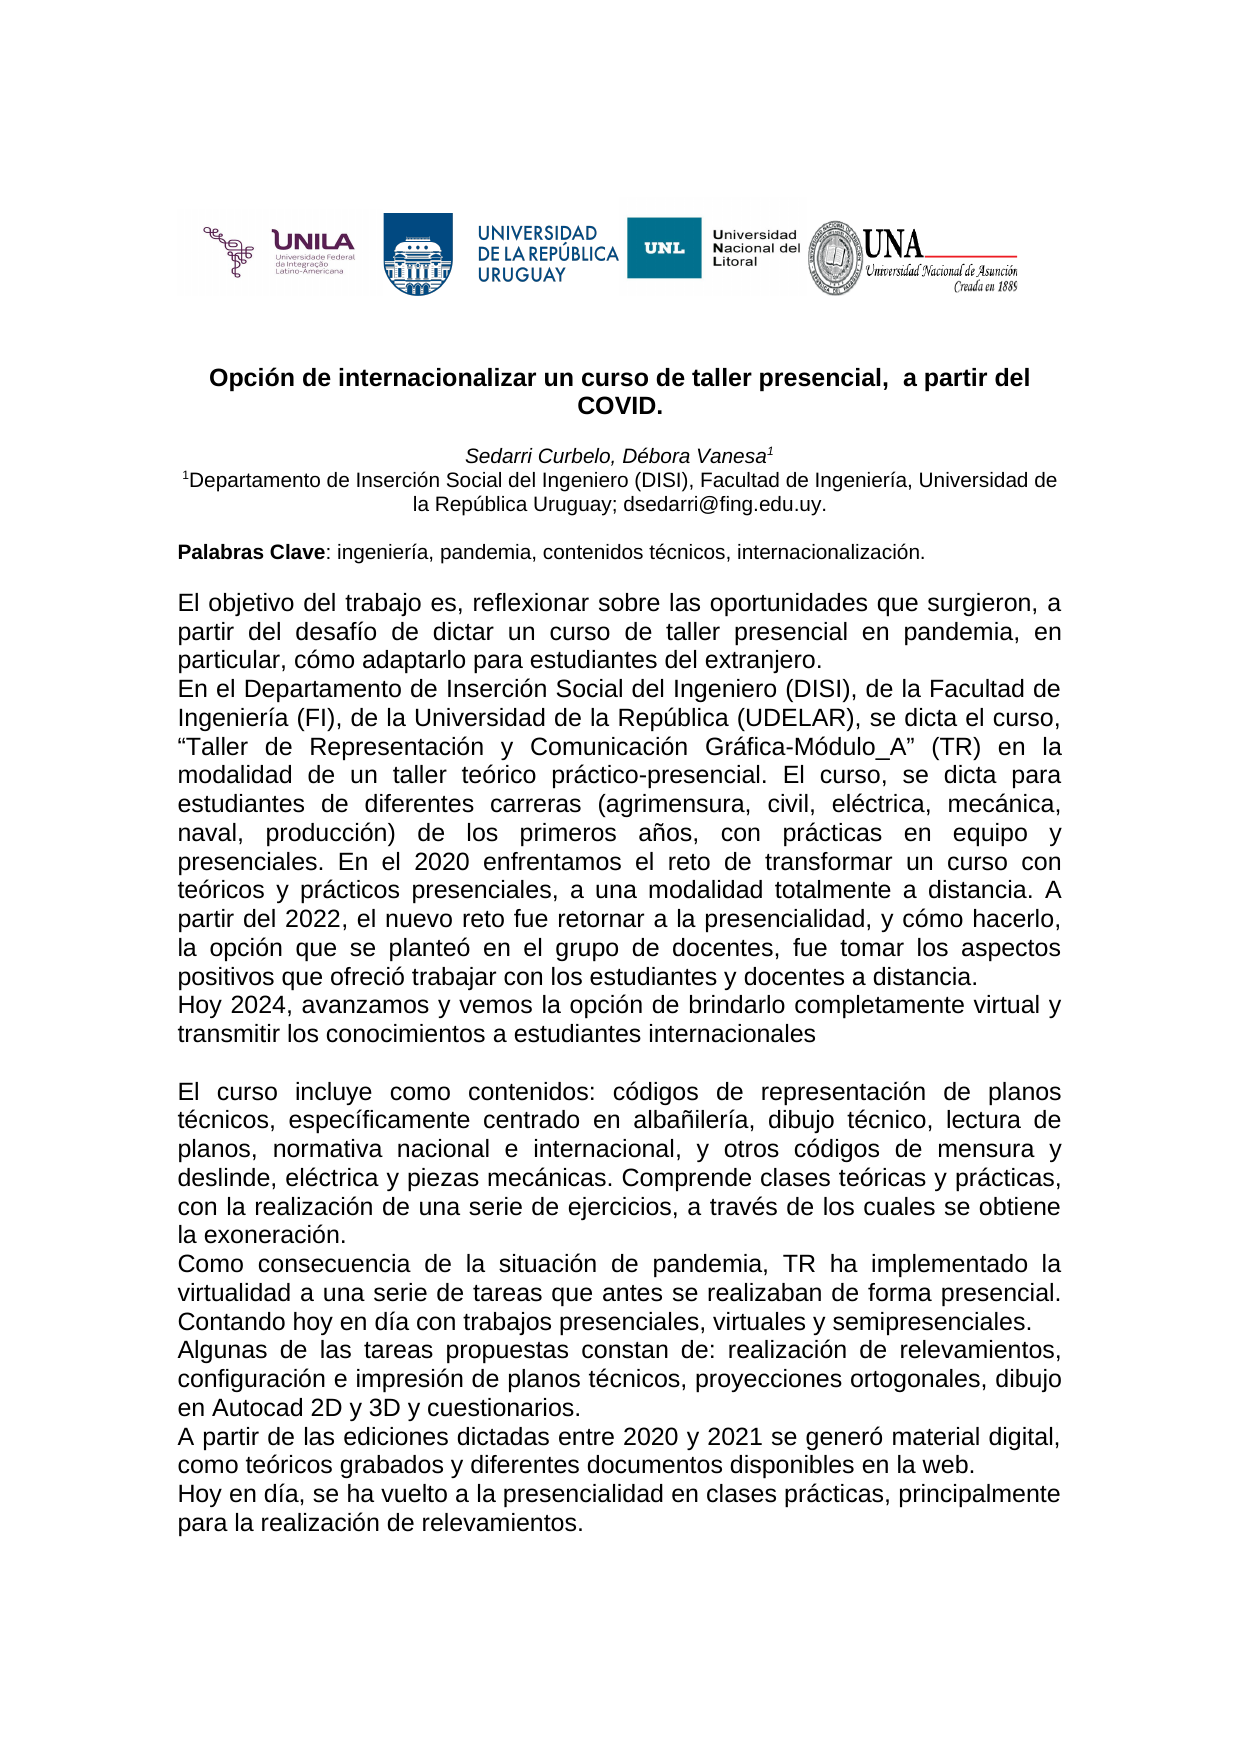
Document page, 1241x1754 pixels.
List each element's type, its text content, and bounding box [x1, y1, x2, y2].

text En el Departamento de Inserción Social del Ingeniero (DISI), de la Facultad de Ingeniería (FI), de la Universidad de la República (UDELAR), se dicta el curso, “Taller de Representación y Comunicación Gráfica-Módulo_A” (TR) en la modalidad de un taller teórico práctico-presencial. El curso, se dicta para estudiantes de diferentes carreras (agrimensura, civil, eléctrica, mecánica, naval, producción) de los primeros años, con prácticas en equipo y presenciales. En el 2020 enfrentamos el reto de transformar un curso con teóricos y prácticos presenciales, a una modalidad totalmente a distancia. A partir del 2022, el nuevo reto fue retornar a la presencialidad, y cómo hacerlo, la opción que se planteó en el grupo de docentes, fue tomar los aspectos positivos que ofreció trabajar con los estudiantes y docentes a distancia. [177, 674, 1063, 990]
text El curso incluye como contenidos: códigos de representación de planos técnicos, específicamente centrado en albañilería, dibujo técnico, lectura de planos, normativa nacional e internacional, y otros códigos de mensura y deslinde, eléctrica y piezas mecánicas. Comprende clases teóricas y prácticas, con la realización de una serie de ejercicios, a través de los cuales se obtiene la exoneración. [177, 1077, 1063, 1249]
text Como consecuencia de la situación de pandemia, TR ha implementado la virtualidad a una serie de tareas que antes se realizaban de forma presencial. Contando hoy en día con trabajos presenciales, virtuales y semipresenciales. [177, 1249, 1063, 1335]
text Hoy en día, se ha vuelto a la presencialidad en clases prácticas, principalmente para la realización de relevamientos. [177, 1479, 1063, 1537]
text Palabras Clave: ingeniería, pandemia, contenidos técnicos, internacionalización. [177, 540, 1063, 564]
text 1Departamento de Inserción Social del Ingeniero (DISI), Facultad de Ingeniería, Universidad de la República Uruguay; dsedarri@fing.edu.uy. [177, 468, 1063, 516]
text Hoy 2024, avanzamos y vemos la opción de brindarlo completamente virtual y transmitir los conocimientos a estudiantes internacionales [177, 990, 1063, 1048]
picture [177, 197, 1018, 296]
text A partir de las ediciones dictadas entre 2020 y 2021 se generó material digital, como teóricos grabados y diferentes documentos disponibles en la web. [177, 1422, 1063, 1479]
text Algunas de las tareas propuestas constan de: realización de relevamientos, configuración e impresión de planos técnicos, proyecciones ortogonales, dibujo en Autocad 2D y 3D y cuestionarios. [177, 1335, 1063, 1422]
text El objetivo del trabajo es, reflexionar sobre las oportunidades que surgieron, a partir del desafío de dictar un curso de taller presencial en pandemia, en particular, cómo adaptarlo para estudiantes del extranjero. [177, 588, 1063, 674]
text Sedarri Curbelo, Débora Vanesa1 [177, 444, 1063, 468]
text Opción de internacionalizar un curso de taller presencial, a partir del COVID. [177, 363, 1063, 420]
